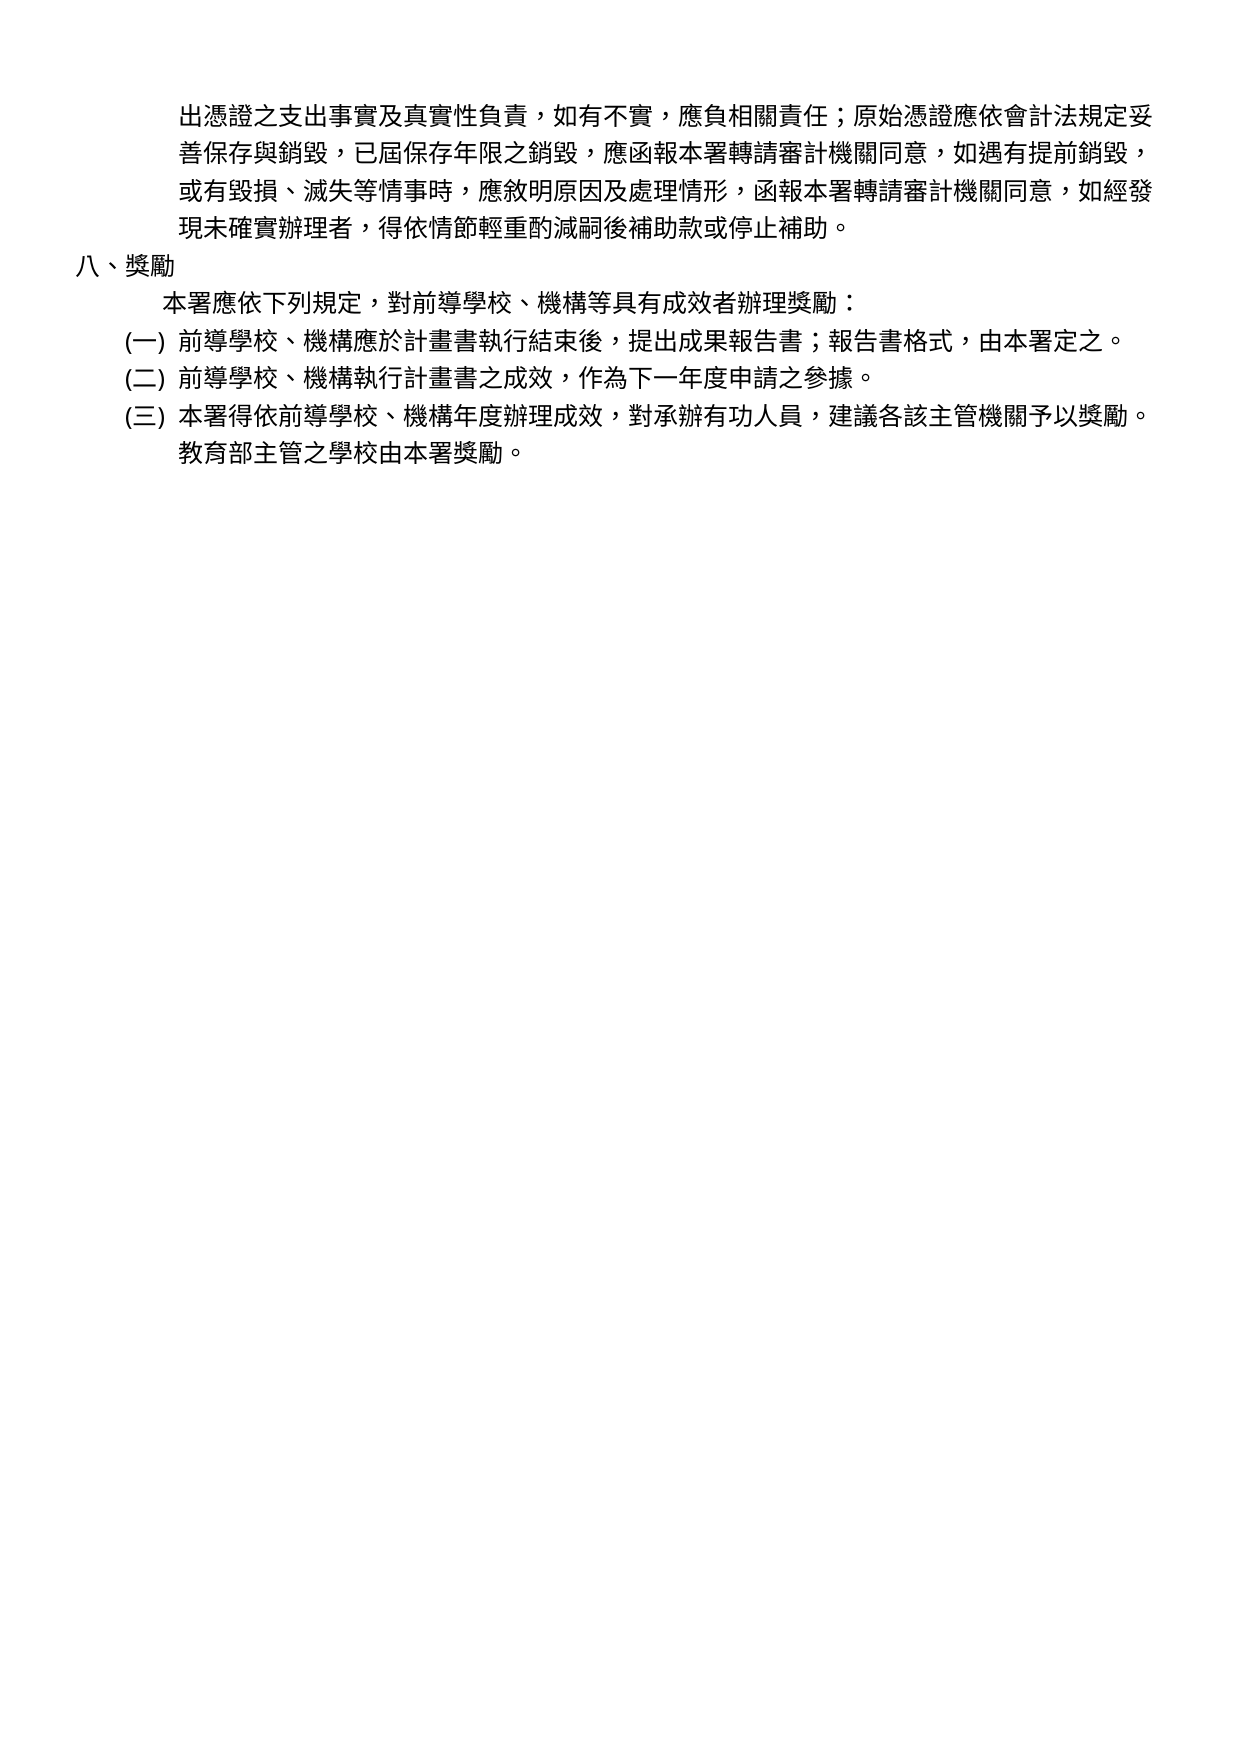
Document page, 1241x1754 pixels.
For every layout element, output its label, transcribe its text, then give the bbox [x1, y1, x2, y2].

list 前導學校、機構執行計畫書之成效，作為下一年度申請之參據。 [125, 352, 1165, 389]
text 八、獎勵 [75, 239, 1165, 277]
list 出憑證之支出事實及真實性負責，如有不實，應負相關責任；原始憑證應依會計法規定妥善保存與銷毀，已屆保存年限之銷毀，應函報本署轉請審計機關同意，如遇有提前銷毀，或有毀損、滅失等情事時，應敘明原因及處理情形，函報本署轉請審計機關同意，如經發現未確實辦理者，得依情節輕重酌減嗣後補助款或停止補助。 [125, 89, 1165, 239]
list 本署得依前導學校、機構年度辦理成效，對承辦有功人員，建議各該主管機關予以獎勵。教育部主管之學校由本署獎勵。 [125, 389, 1165, 464]
list 前導學校、機構應於計畫書執行結束後，提出成果報告書；報告書格式，由本署定之。 [125, 314, 1165, 352]
text 本署應依下列規定，對前導學校、機構等具有成效者辦理獎勵： [125, 277, 1165, 314]
